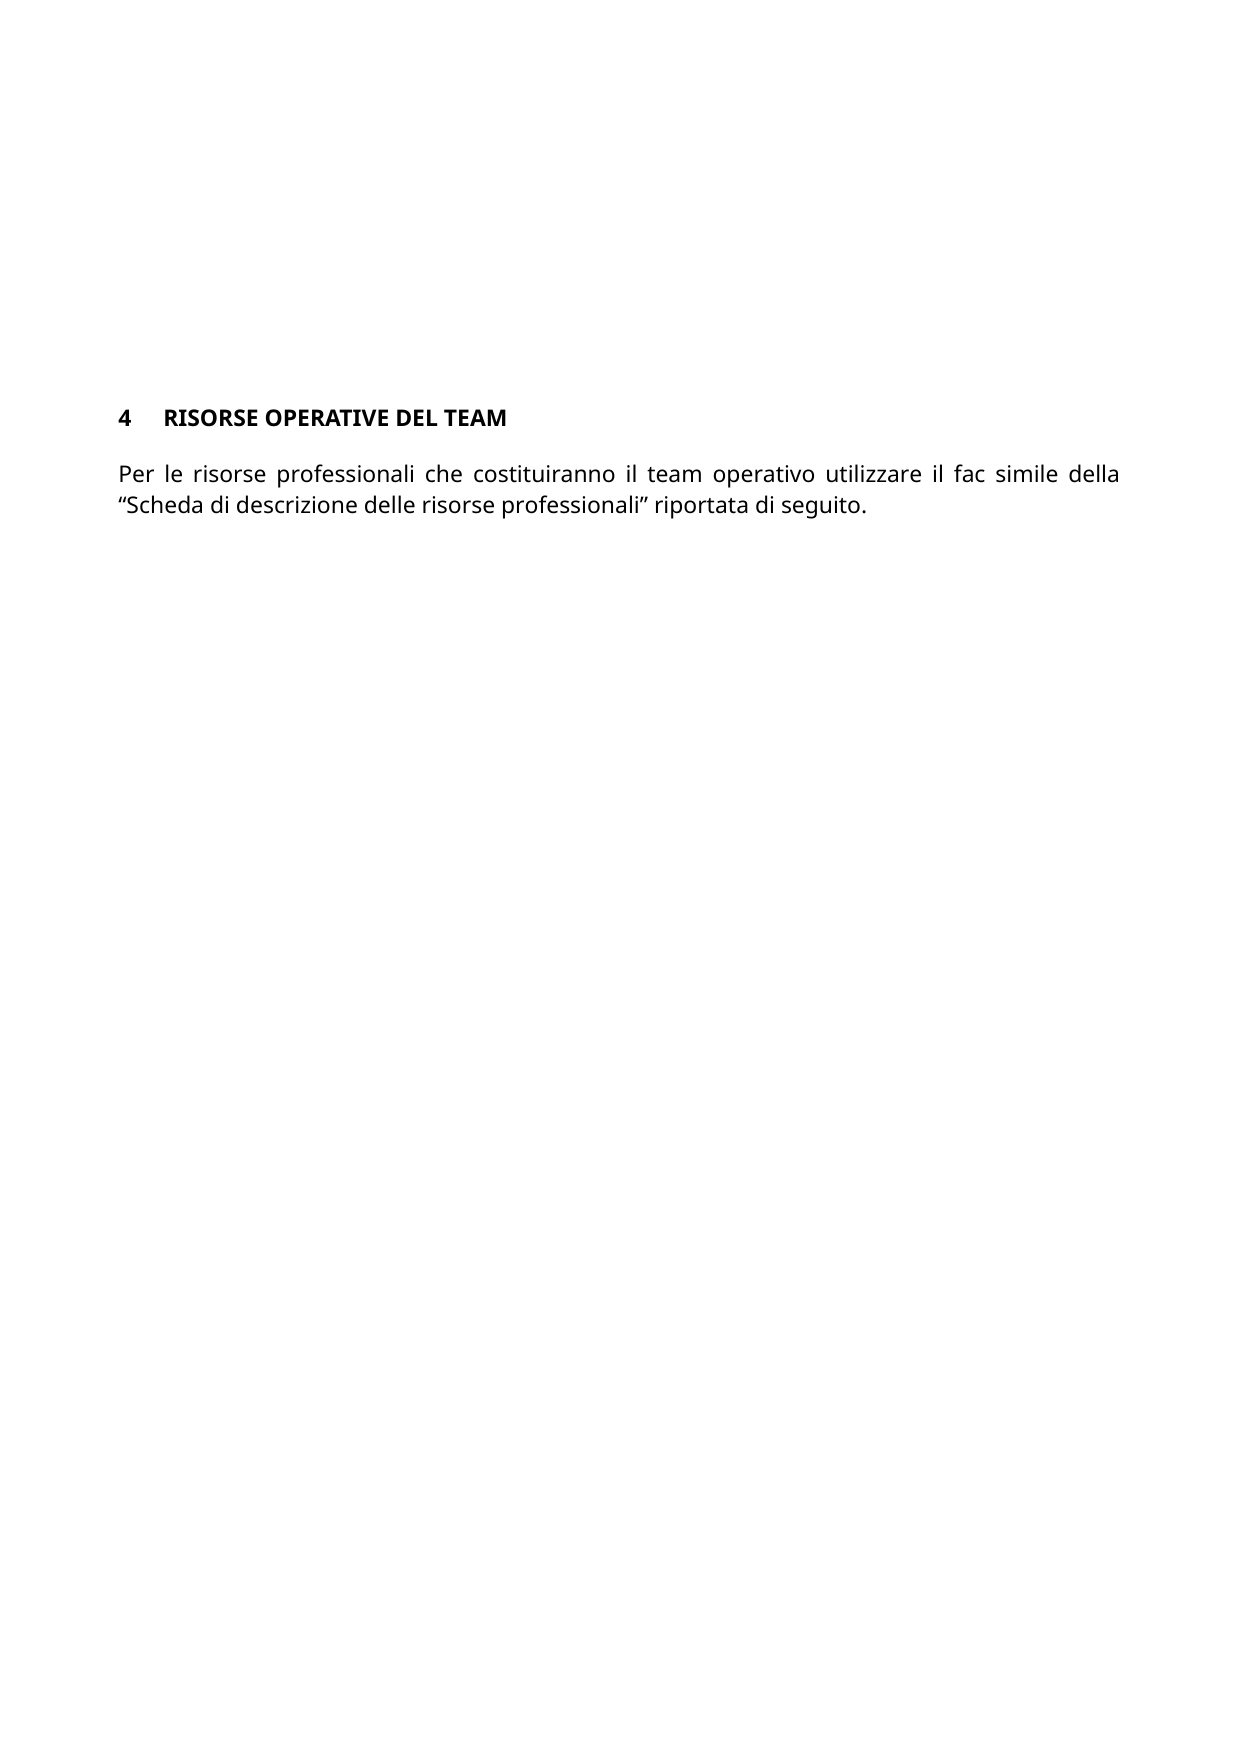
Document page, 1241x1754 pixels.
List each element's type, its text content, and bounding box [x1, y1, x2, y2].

subtitle Risorse operative del team [118, 402, 1122, 433]
text Per le risorse professionali che costituiranno il team operativo utilizzare il fac simile della “Scheda di descrizione delle risorse professionali” riportata di seguito. [118, 458, 1122, 520]
